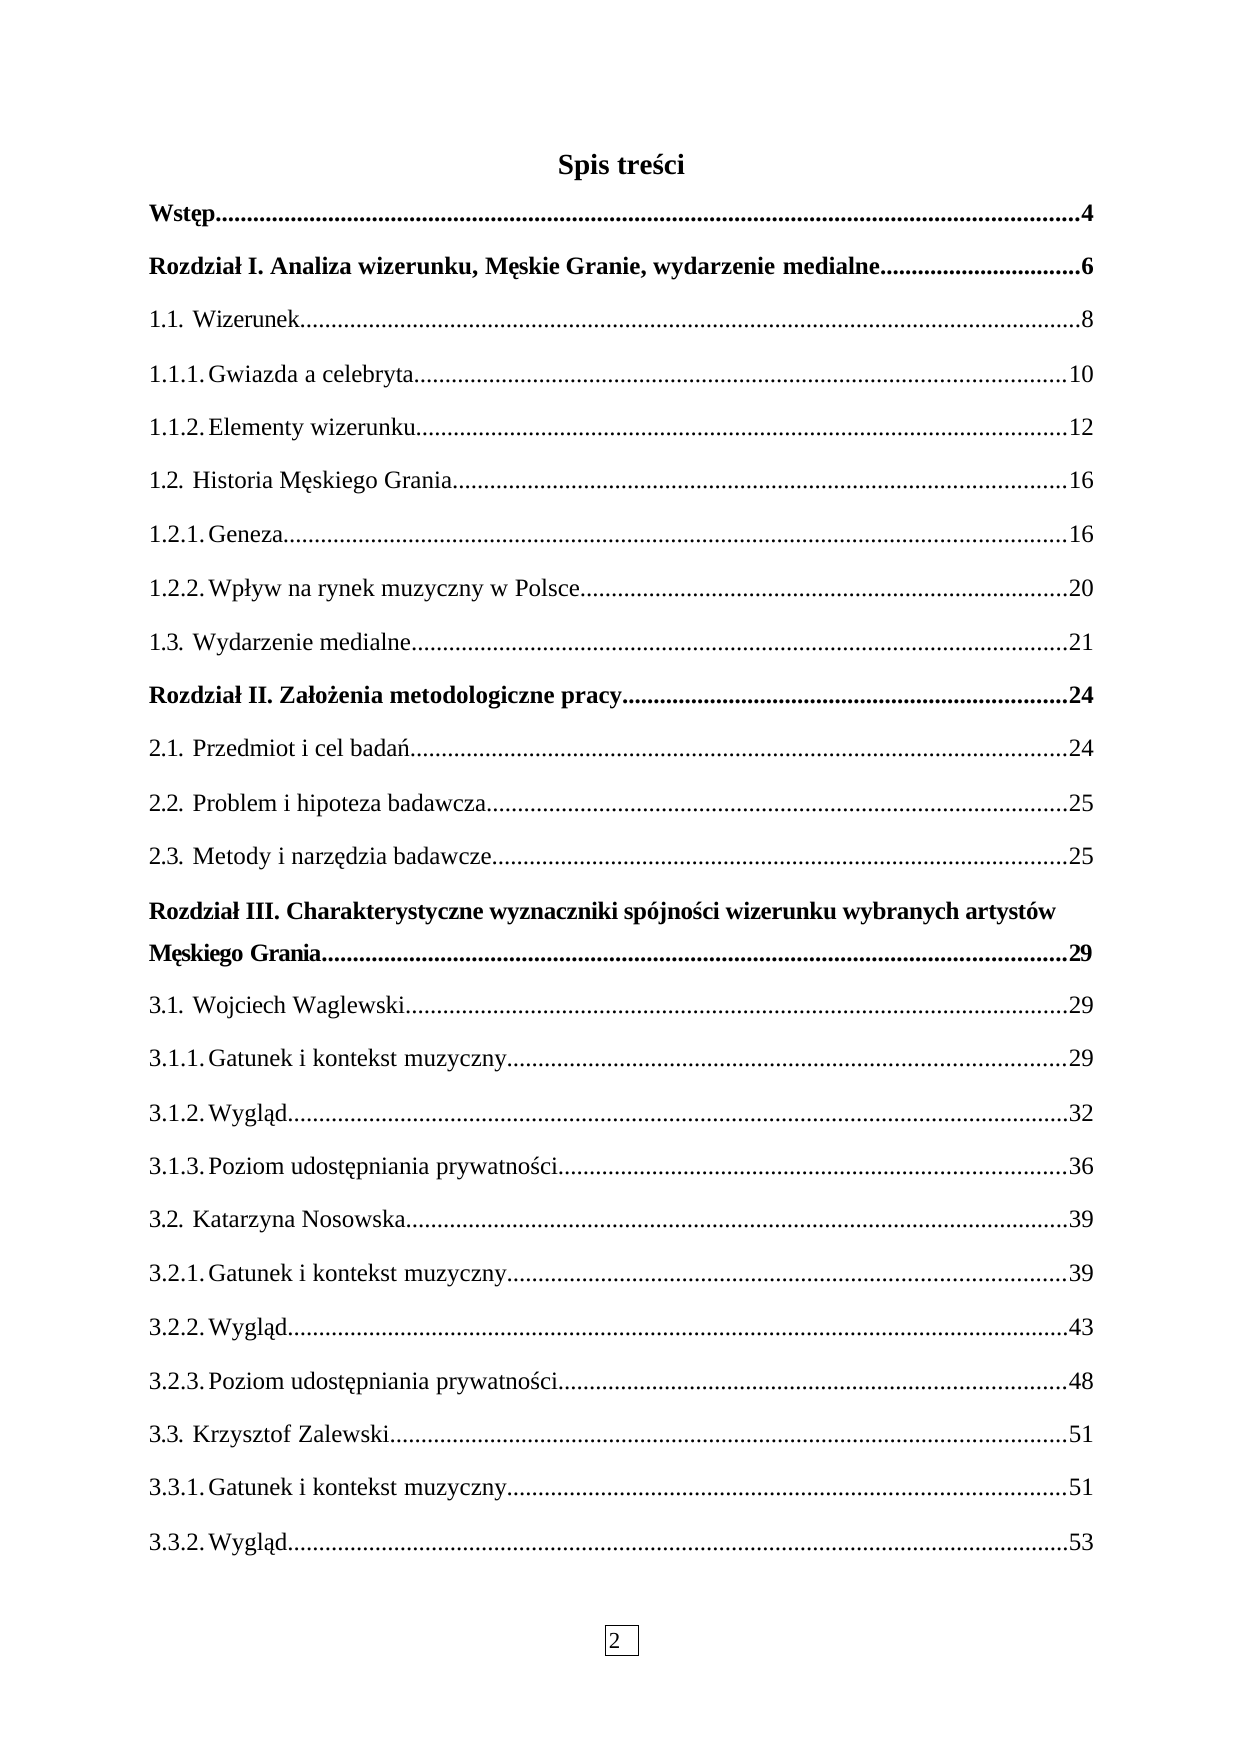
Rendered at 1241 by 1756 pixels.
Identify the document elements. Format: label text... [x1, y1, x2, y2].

list Wizerunek 8 [149, 304, 1109, 333]
list Krzysztof Zalewski 51 [149, 1419, 1109, 1448]
list Poziom udostępniania prywatności 48 [149, 1366, 1109, 1394]
list Elementy wizerunku 12 [149, 412, 1109, 441]
list Wpływ na rynek muzyczny w Polsce 20 [149, 573, 1109, 602]
text Rozdział III. Charakterystyczne wyznaczniki spójności wizerunku wybranych artystów Męskiego Grania 29 [148, 896, 1093, 966]
list Wygląd 32 [149, 1098, 1109, 1127]
text Rozdział II. Założenia metodologiczne pracy 24 [148, 680, 1109, 709]
list Wojciech Waglewski 29 [149, 990, 1109, 1019]
list Wygląd 53 [149, 1527, 1109, 1556]
list Wygląd 43 [149, 1312, 1109, 1341]
list Gwiazda a celebryta 10 [149, 359, 1109, 388]
list Przedmiot i cel badań 24 [149, 733, 1109, 762]
list Wydarzenie medialne 21 [149, 627, 1109, 655]
list Historia Męskiego Grania 16 [149, 466, 1109, 494]
list Gatunek i kontekst muzyczny 51 [149, 1472, 1109, 1501]
list Katarzyna Nosowska 39 [149, 1204, 1109, 1233]
list Poziom udostępniania prywatności 36 [149, 1151, 1109, 1180]
text Rozdział I. Analiza wizerunku, Męskie Granie, wydarzenie medialne 6 [148, 251, 1109, 280]
list Gatunek i kontekst muzyczny 29 [149, 1043, 1109, 1072]
list Problem i hipoteza badawcza 25 [149, 788, 1109, 817]
subtitle Spis treści [172, 147, 1070, 181]
list Metody i narzędzia badawcze 25 [149, 841, 1109, 870]
list Geneza 16 [149, 519, 1109, 547]
list Gatunek i kontekst muzyczny 39 [149, 1258, 1109, 1287]
text Wstęp 4 [148, 198, 1109, 227]
